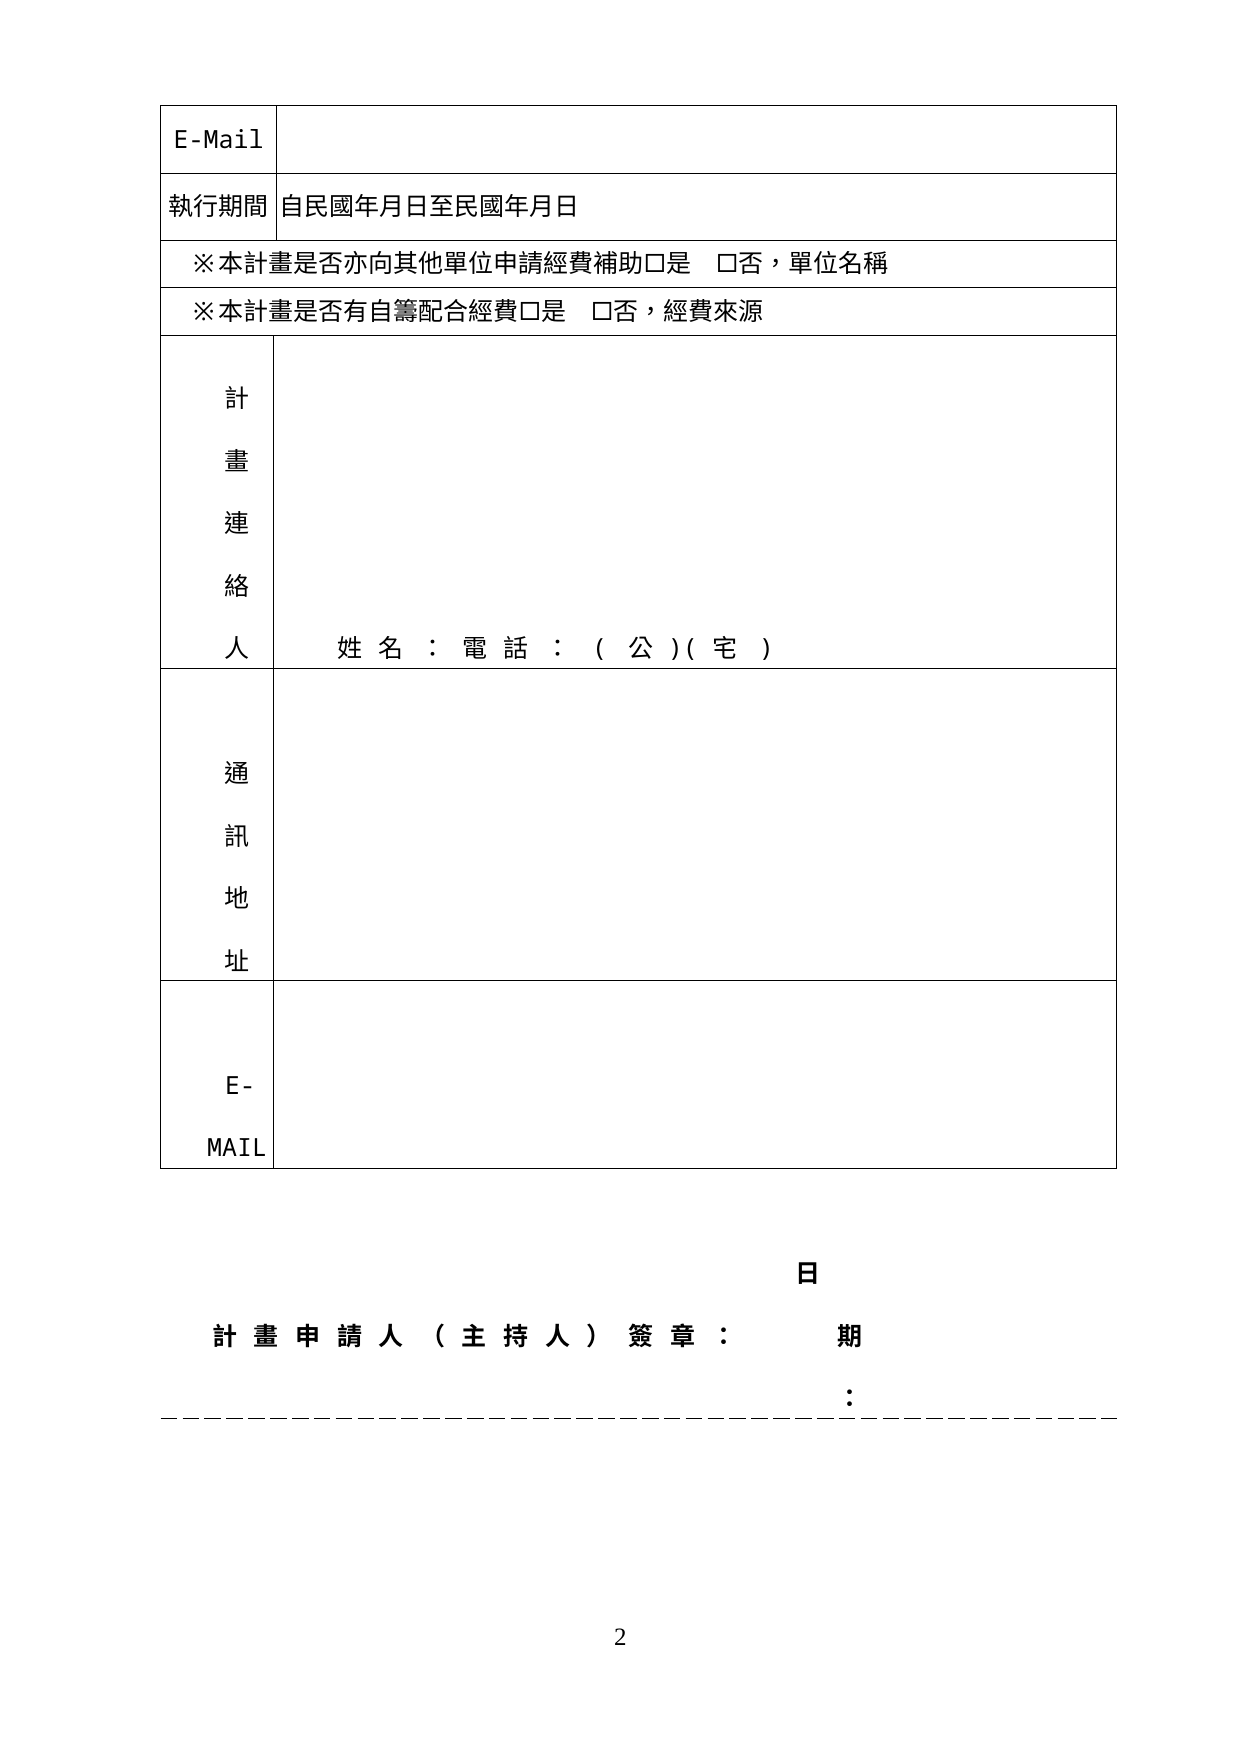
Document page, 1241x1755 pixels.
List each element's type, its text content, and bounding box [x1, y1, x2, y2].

table_cell E-Mail [161, 106, 276, 173]
table_cell 計畫申請人（主持人）簽章： [161, 1169, 765, 1418]
table_cell [277, 106, 1116, 173]
table_cell ※本計畫是否亦向其他單位申請經費補助是 否，單位名稱 [161, 241, 1116, 287]
table_cell [274, 981, 1116, 1168]
table_cell ※本計畫是否有自籌配合經費是 否，經費來源 [161, 288, 1116, 335]
table_cell E-MAIL [161, 981, 273, 1168]
table_cell 自民國年月日至民國年月日 [277, 174, 1116, 240]
table_cell [274, 669, 1116, 980]
table_cell [867, 1169, 1117, 1418]
table_cell 通訊地址 [161, 669, 273, 980]
table_cell 日期： [765, 1169, 867, 1418]
table_cell 執行期間 [161, 174, 276, 240]
table_cell 姓名：電話：(公)(宅) [274, 336, 1116, 668]
table_cell 計畫 連絡人 [161, 336, 273, 668]
